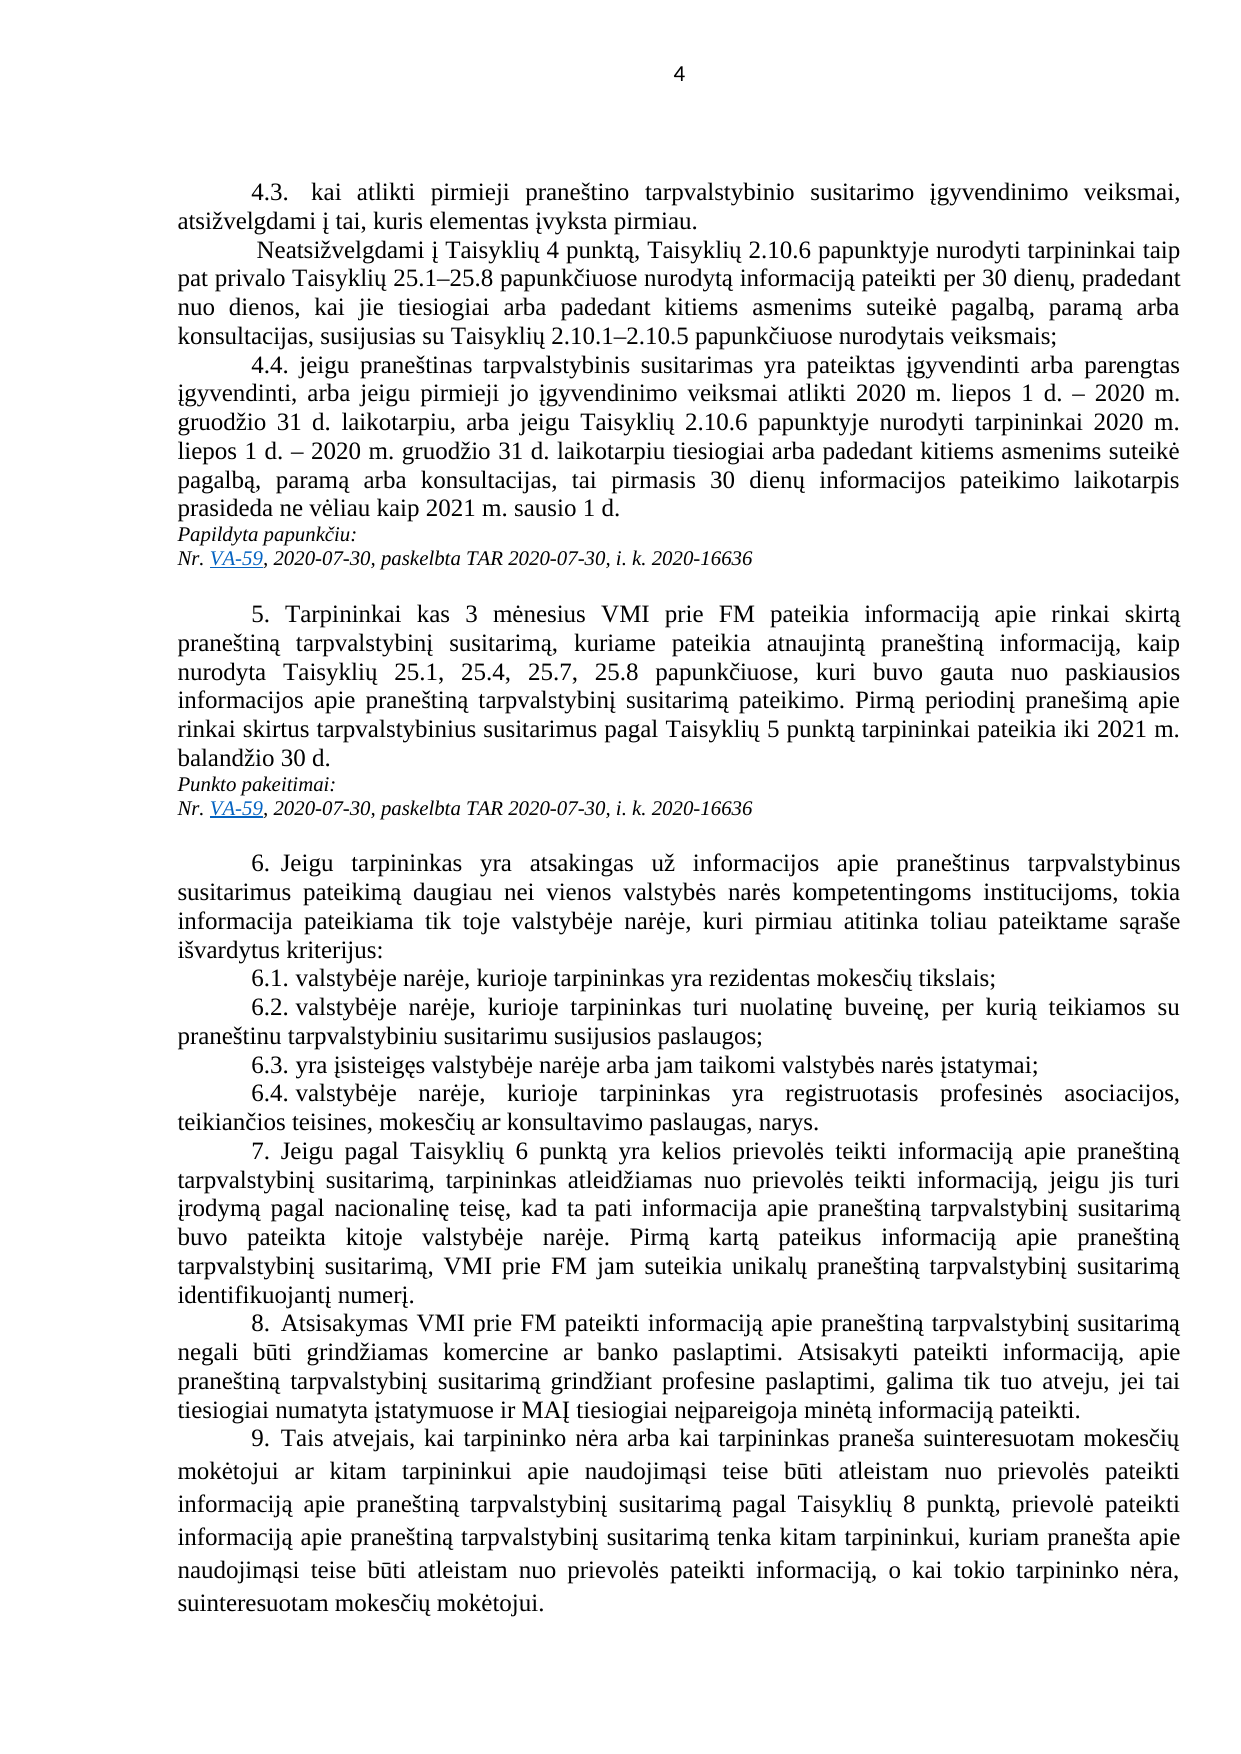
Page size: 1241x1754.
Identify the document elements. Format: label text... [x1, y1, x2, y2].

text Nr. VA-59, 2020-07-30, paskelbta TAR 2020-07-30, i. k. 2020-16636 [177, 546, 1181, 570]
text Papildyta papunkčiu: [177, 522, 1181, 546]
text Punkto pakeitimai: [177, 772, 1181, 796]
text Neatsižvelgdami į Taisyklių 4 punktą, Taisyklių 2.10.6 papunktyje nurodyti tarpininkai taip pat privalo Taisyklių 25.1–25.8 papunkčiuose nurodytą informaciją pateikti per 30 dienų, pradedant nuo dienos, kai jie tiesiogiai arba padedant kitiems asmenims suteikė pagalbą, paramą arba konsultacijas, susijusias su Taisyklių 2.10.1–2.10.5 papunkčiuose nurodytais veiksmais; [177, 235, 1181, 350]
text 6.1. valstybėje narėje, kurioje tarpininkas yra rezidentas mokesčių tikslais; [251, 963, 1181, 992]
text 7. Jeigu pagal Taisyklių 6 punktą yra kelios prievolės teikti informaciją apie praneštiną tarpvalstybinį susitarimą, tarpininkas atleidžiamas nuo prievolės teikti informaciją, jeigu jis turi įrodymą pagal nacionalinę teisę, kad ta pati informacija apie praneštiną tarpvalstybinį susitarimą buvo pateikta kitoje valstybėje narėje. Pirmą kartą pateikus informaciją apie praneštiną tarpvalstybinį susitarimą, VMI prie FM jam suteikia unikalų praneštiną tarpvalstybinį susitarimą identifikuojantį numerį. [177, 1136, 1181, 1308]
text 5. Tarpininkai kas 3 mėnesius VMI prie FM pateikia informaciją apie rinkai skirtą praneštiną tarpvalstybinį susitarimą, kuriame pateikia atnaujintą praneštiną informaciją, kaip nurodyta Taisyklių 25.1, 25.4, 25.7, 25.8 papunkčiuose, kuri buvo gauta nuo paskiausios informacijos apie praneštiną tarpvalstybinį susitarimą pateikimo. Pirmą periodinį pranešimą apie rinkai skirtus tarpvalstybinius susitarimus pagal Taisyklių 5 punktą tarpininkai pateikia iki 2021 m. balandžio 30 d. [177, 599, 1181, 772]
text 6.4. valstybėje narėje, kurioje tarpininkas yra registruotasis profesinės asociacijos, teikiančios teisines, mokesčių ar konsultavimo paslaugas, narys. [177, 1078, 1181, 1136]
text 4.4. jeigu praneštinas tarpvalstybinis susitarimas yra pateiktas įgyvendinti arba parengtas įgyvendinti, arba jeigu pirmieji jo įgyvendinimo veiksmai atlikti 2020 m. liepos 1 d. – 2020 m. gruodžio 31 d. laikotarpiu, arba jeigu Taisyklių 2.10.6 papunktyje nurodyti tarpininkai 2020 m. liepos 1 d. – 2020 m. gruodžio 31 d. laikotarpiu tiesiogiai arba padedant kitiems asmenims suteikė pagalbą, paramą arba konsultacijas, tai pirmasis 30 dienų informacijos pateikimo laikotarpis prasideda ne vėliau kaip 2021 m. sausio 1 d. [177, 350, 1181, 522]
text 6. Jeigu tarpininkas yra atsakingas už informacijos apie praneštinus tarpvalstybinus susitarimus pateikimą daugiau nei vienos valstybės narės kompetentingoms institucijoms, tokia informacija pateikiama tik toje valstybėje narėje, kuri pirmiau atitinka toliau pateiktame sąraše išvardytus kriterijus: [177, 848, 1181, 963]
text 6.3. yra įsisteigęs valstybėje narėje arba jam taikomi valstybės narės įstatymai; [251, 1050, 1181, 1078]
text Nr. VA-59, 2020-07-30, paskelbta TAR 2020-07-30, i. k. 2020-16636 [177, 796, 1181, 820]
text 8. Atsisakymas VMI prie FM pateikti informaciją apie praneštiną tarpvalstybinį susitarimą negali būti grindžiamas komercine ar banko paslaptimi. Atsisakyti pateikti informaciją, apie praneštiną tarpvalstybinį susitarimą grindžiant profesine paslaptimi, galima tik tuo atveju, jei tai tiesiogiai numatyta įstatymuose ir MAĮ tiesiogiai neįpareigoja minėtą informaciją pateikti. [177, 1308, 1181, 1423]
text 6.2. valstybėje narėje, kurioje tarpininkas turi nuolatinę buveinę, per kurią teikiamos su praneštinu tarpvalstybiniu susitarimu susijusios paslaugos; [177, 992, 1181, 1050]
text 4.3. kai atlikti pirmieji praneštino tarpvalstybinio susitarimo įgyvendinimo veiksmai, atsižvelgdami į tai, kuris elementas įvyksta pirmiau. [177, 177, 1181, 235]
text 9. Tais atvejais, kai tarpininko nėra arba kai tarpininkas praneša suinteresuotam mokesčių mokėtojui ar kitam tarpininkui apie naudojimąsi teise būti atleistam nuo prievolės pateikti informaciją apie praneštiną tarpvalstybinį susitarimą pagal Taisyklių 8 punktą, prievolė pateikti informaciją apie praneštiną tarpvalstybinį susitarimą tenka kitam tarpininkui, kuriam pranešta apie naudojimąsi teise būti atleistam nuo prievolės pateikti informaciją, o kai tokio tarpininko nėra, suinteresuotam mokesčių mokėtojui. [177, 1423, 1181, 1617]
